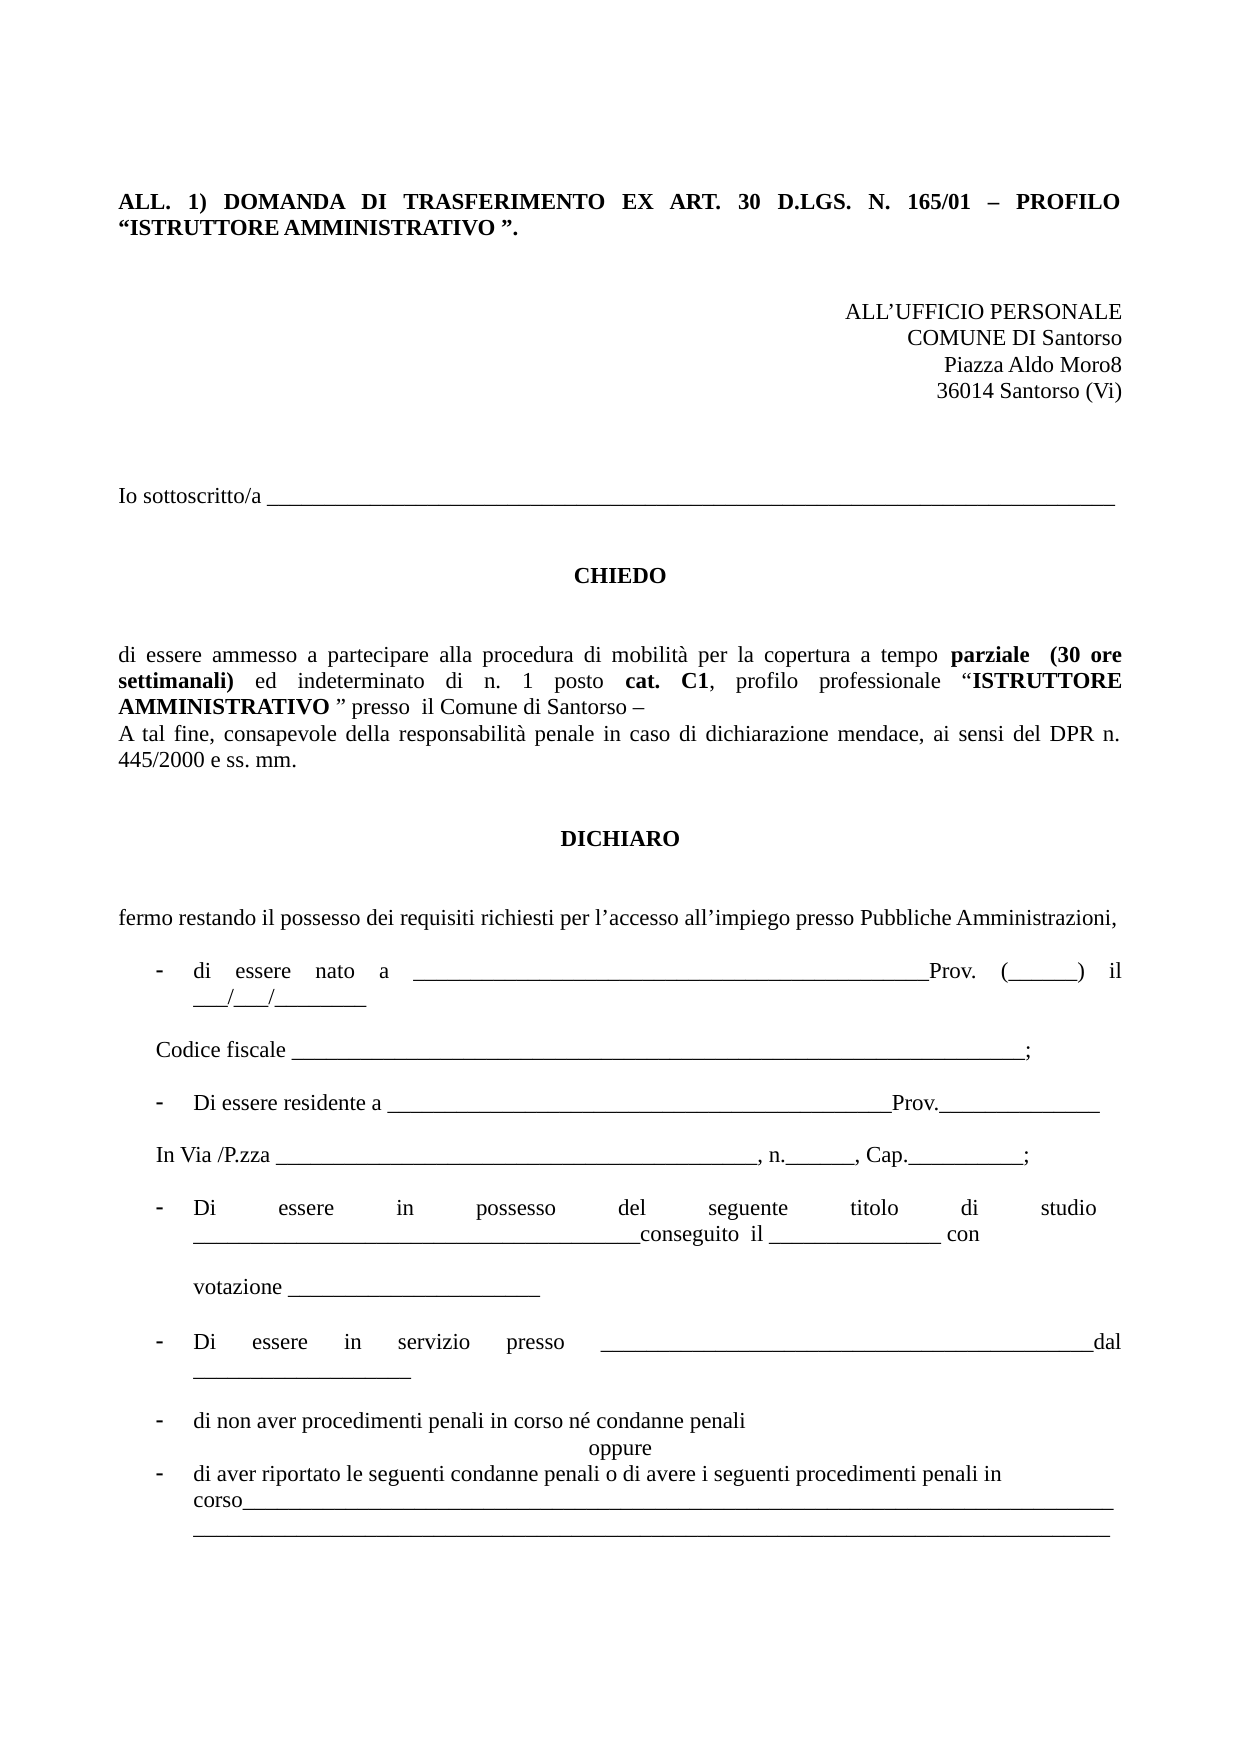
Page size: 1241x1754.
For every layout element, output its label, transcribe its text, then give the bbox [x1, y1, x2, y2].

text COMUNE DI Santorso [118, 324, 1122, 351]
text oppure [118, 1434, 1122, 1460]
list Di essere in servizio presso ___________________________________________dal ___________________ [156, 1328, 1122, 1381]
text CHIEDO [118, 562, 1122, 588]
list di non aver procedimenti penali in corso né condanne penali [156, 1407, 1122, 1434]
text ALL’UFFICIO PERSONALE [118, 298, 1122, 324]
list Di essere in possesso del seguente titolo di studio _______________________________________conseguito il _______________ con [156, 1194, 1097, 1247]
text fermo restando il possesso dei requisiti richiesti per l’accesso all’impiego presso Pubbliche Amministrazioni, [118, 904, 1122, 931]
text A tal fine, consapevole della responsabilità penale in caso di dichiarazione mendace, ai sensi del DPR n. 445/2000 e ss. mm. [118, 720, 1122, 772]
list di essere nato a _____________________________________________Prov. (______) il ___/___/________ [156, 957, 1122, 1010]
list Di essere residente a ____________________________________________Prov.______________ [156, 1089, 1122, 1115]
list votazione ______________________ [156, 1273, 1097, 1299]
text DICHIARO [118, 825, 1122, 852]
list di aver riportato le seguenti condanne penali o di avere i seguenti procedimenti penali in corso____________________________________________________________________________________________________________________________________________________________ [156, 1460, 1122, 1539]
text ALL. 1) DOMANDA DI TRASFERIMENTO EX ART. 30 D.LGS. N. 165/01 – PROFILO “ISTRUTTORE AMMINISTRATIVO ”. [118, 188, 1122, 241]
text Piazza Aldo Moro8 [118, 351, 1122, 377]
text di essere ammesso a partecipare alla procedura di mobilità per la copertura a tempo parziale (30 ore settimanali) ed indeterminato di n. 1 posto cat. C1, profilo professionale “ISTRUTTORE AMMINISTRATIVO ” presso il Comune di Santorso – [118, 641, 1122, 720]
text Codice fiscale ________________________________________________________________; [156, 1036, 1122, 1062]
text 36014 Santorso (Vi) [118, 377, 1122, 403]
text In Via /P.zza __________________________________________, n.______, Cap.__________; [118, 1141, 1122, 1168]
text Io sottoscritto/a __________________________________________________________________________ [118, 483, 1122, 509]
